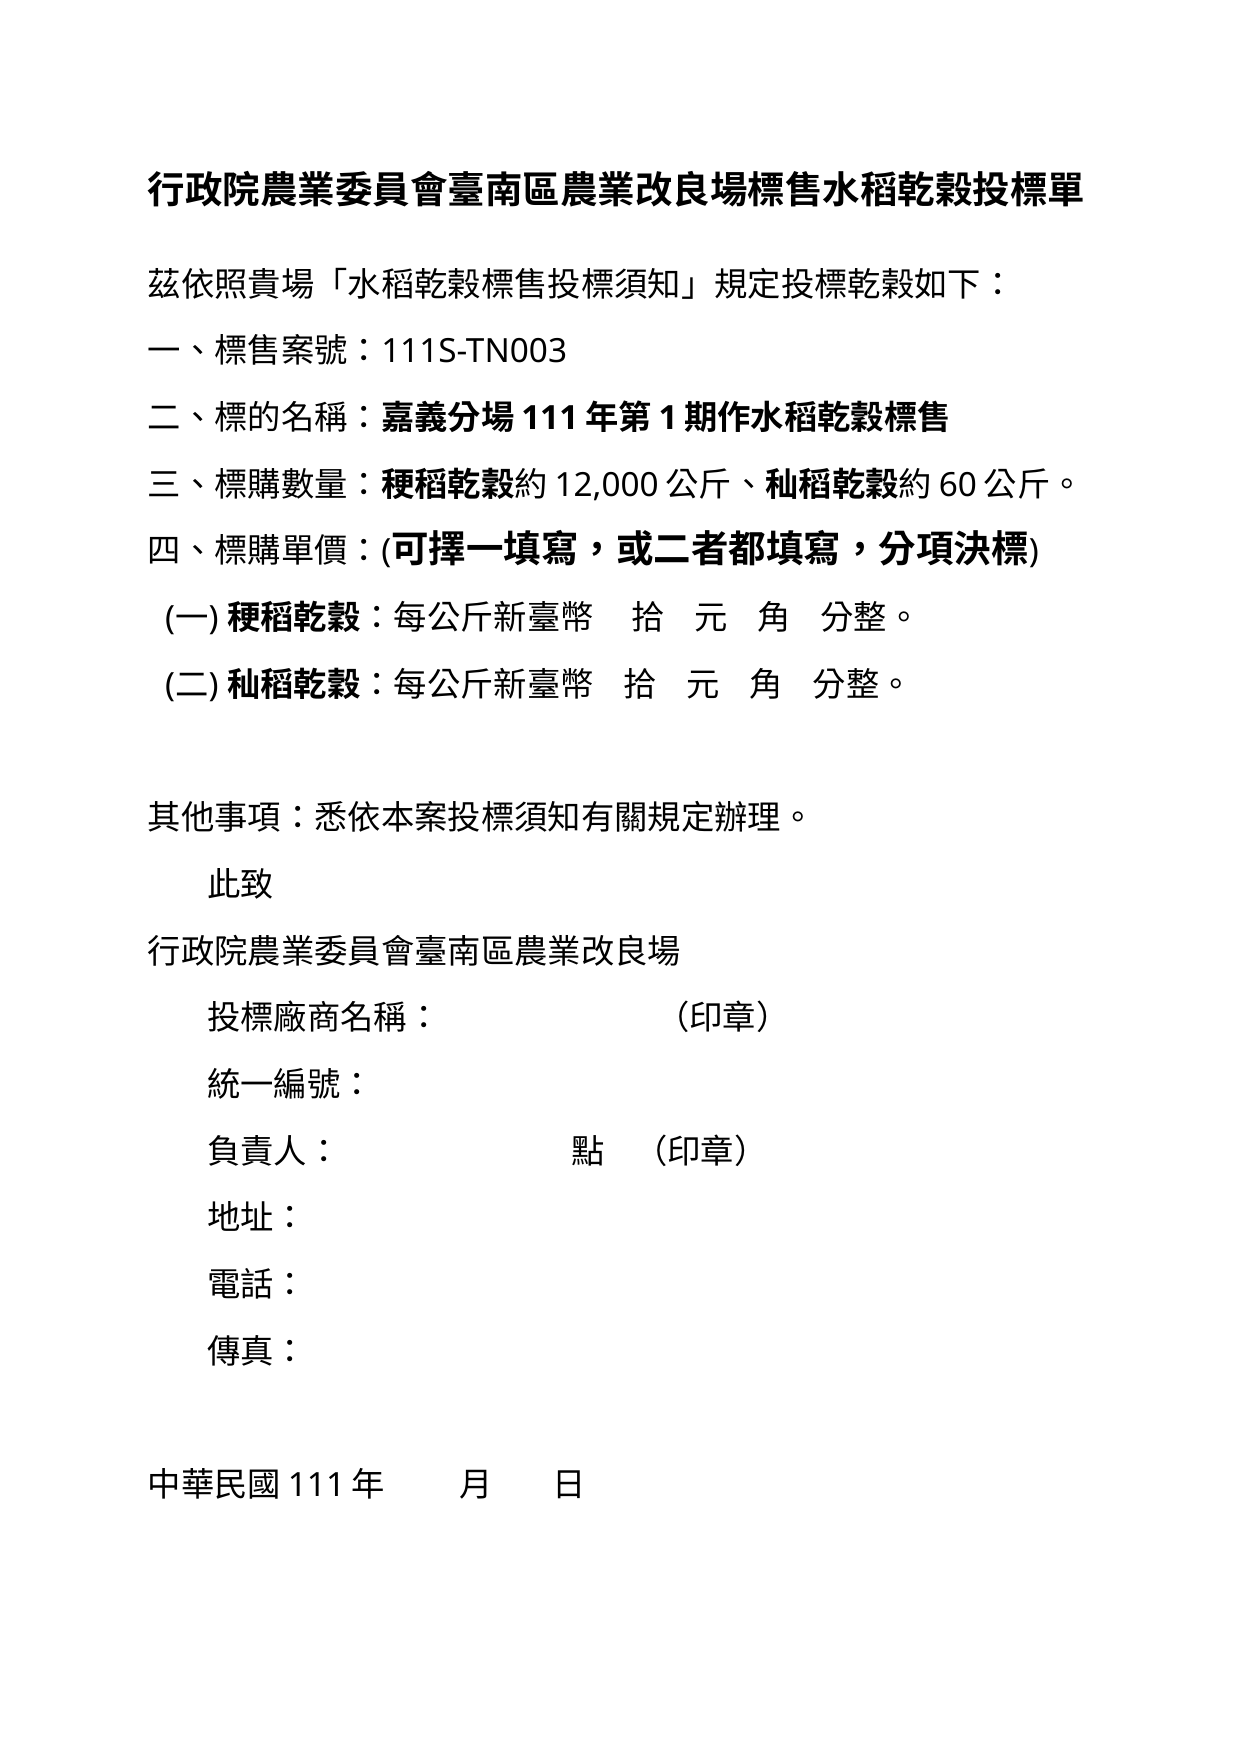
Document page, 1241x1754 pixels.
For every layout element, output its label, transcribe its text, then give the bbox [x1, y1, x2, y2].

text 三、標購數量：稉稻乾穀約12,000公斤、秈稻乾穀約60公斤。 [148, 439, 1092, 506]
text 傳真： [207, 1306, 1092, 1373]
text 行政院農業委員會臺南區農業改良場 [148, 906, 1092, 973]
text 行政院農業委員會臺南區農業改良場標售水稻乾榖投標單 [148, 148, 1092, 214]
text 地址： [207, 1173, 1092, 1239]
text (一) 稉稻乾穀：每公斤新臺幣 拾 元 角 分整。 [148, 573, 1092, 639]
text 二、標的名稱：嘉義分場111年第1期作水稻乾穀標售 [148, 373, 1092, 439]
text 電話： [207, 1239, 1092, 1306]
text 中華民國111年 月 日 [148, 1439, 1092, 1506]
text 此致 [207, 839, 1092, 906]
text 四、標購單價：(可擇一填寫，或二者都填寫，分項決標) [148, 506, 1092, 573]
text 一、標售案號：111S-TN003 [148, 306, 1092, 373]
text 負責人： 點 （印章） [207, 1106, 1092, 1173]
text (二) 秈稻乾穀：每公斤新臺幣 拾 元 角 分整。 [148, 639, 1092, 706]
text 統一編號： [207, 1039, 1092, 1106]
text 投標廠商名稱： （印章） [207, 973, 1092, 1039]
text 茲依照貴場「水稻乾榖標售投標須知」規定投標乾榖如下： [148, 239, 1092, 306]
text 其他事項：悉依本案投標須知有關規定辦理。 [148, 773, 1092, 839]
